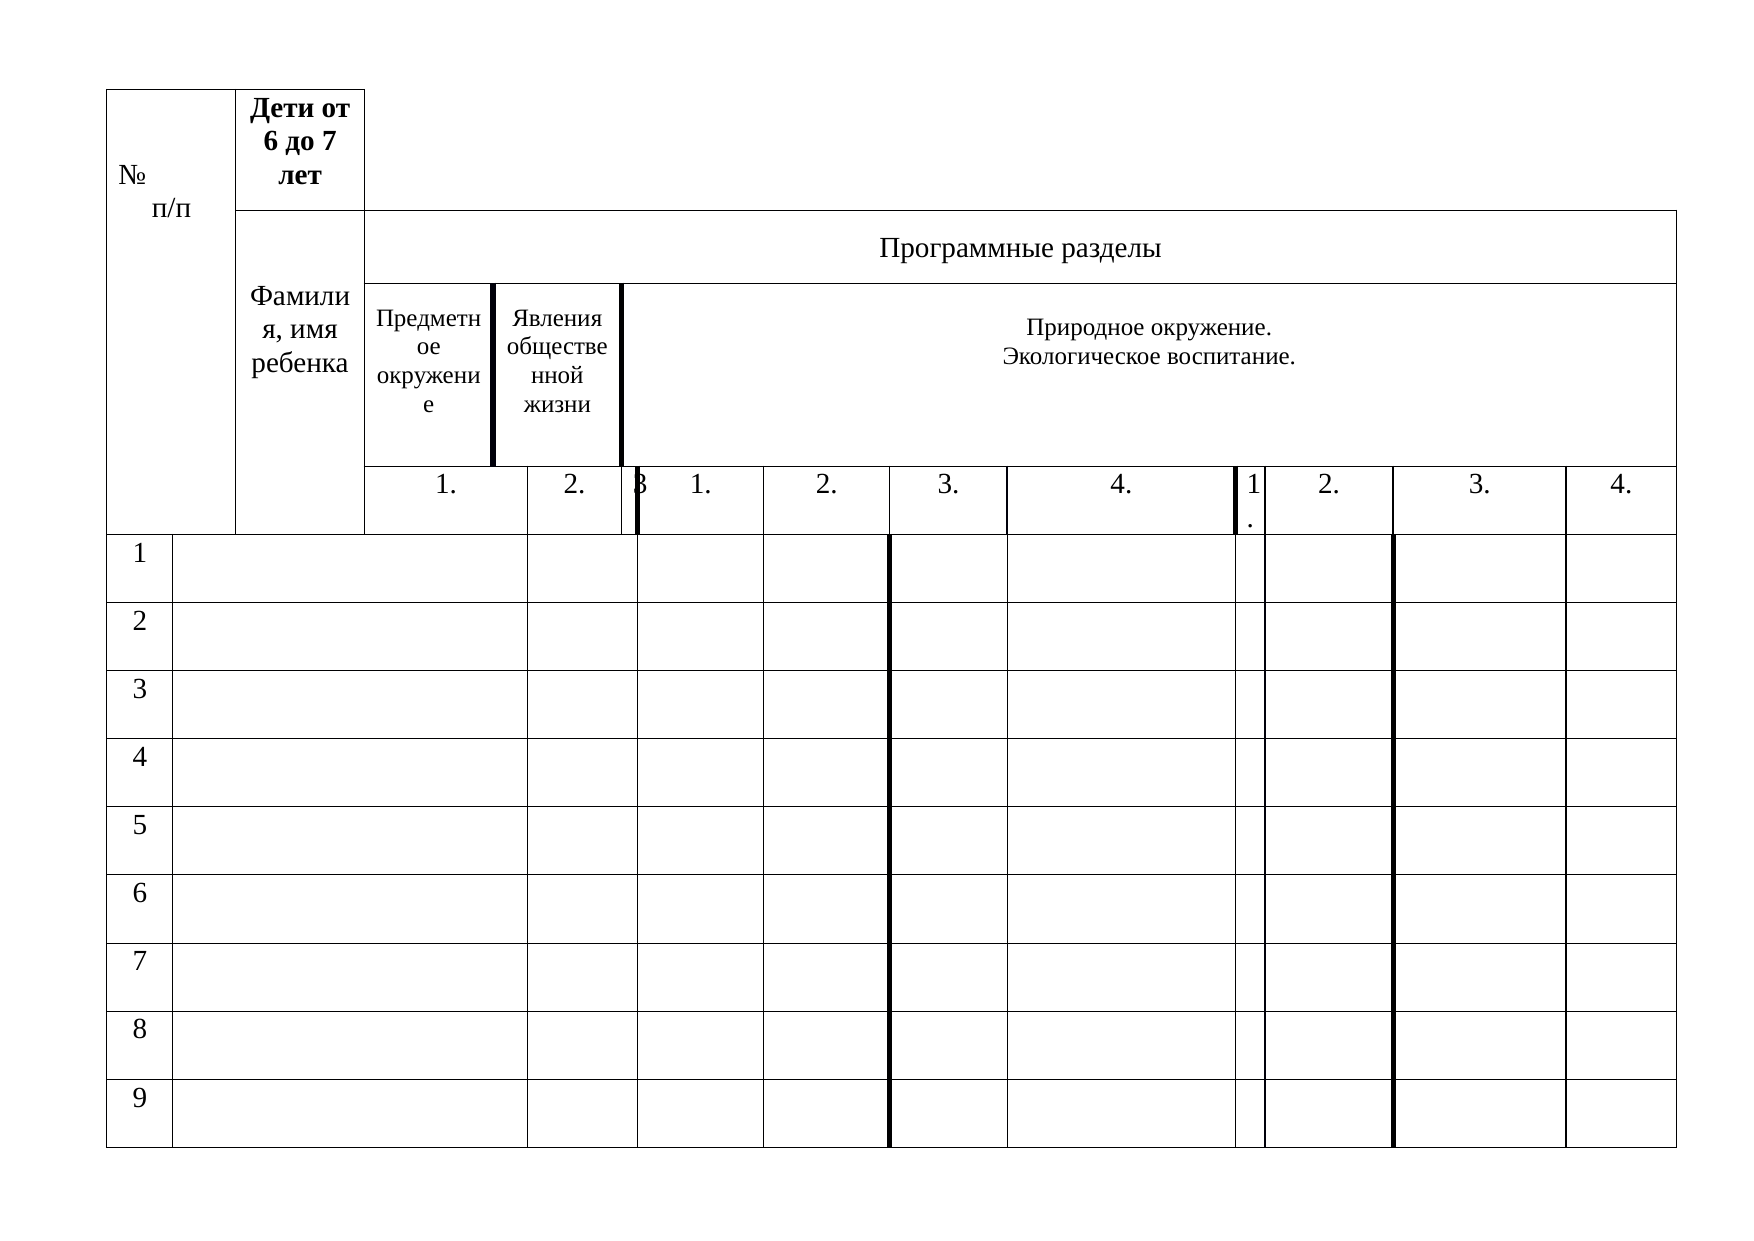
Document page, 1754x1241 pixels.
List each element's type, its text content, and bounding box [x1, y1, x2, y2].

table_cell [1396, 1080, 1565, 1147]
table_cell [528, 944, 637, 1011]
table_cell [528, 671, 637, 738]
table_cell [1236, 603, 1264, 670]
table_cell [1236, 739, 1264, 806]
table_cell [1396, 535, 1565, 602]
table_cell [892, 603, 1007, 670]
table_cell Программные разделы [365, 211, 1676, 282]
table_cell 2. [764, 467, 889, 534]
table_cell 2 [107, 603, 172, 670]
table_cell [1008, 944, 1235, 1011]
table_cell [1266, 875, 1391, 942]
table_cell 1. [640, 467, 763, 534]
table_cell [1008, 739, 1235, 806]
table_cell [764, 671, 887, 738]
table_cell [638, 603, 763, 670]
table_cell [173, 535, 527, 602]
table_cell [528, 603, 637, 670]
table_cell [1236, 671, 1264, 738]
table_cell [764, 875, 887, 942]
table_cell [1567, 807, 1676, 874]
table_cell 3. [1394, 467, 1565, 534]
table_cell 4 [107, 739, 172, 806]
table_cell [764, 1080, 887, 1147]
table_cell [1567, 535, 1676, 602]
table_cell [892, 807, 1007, 874]
table_cell [638, 671, 763, 738]
table_cell [1008, 671, 1235, 738]
table_cell [638, 807, 763, 874]
table_cell [638, 535, 763, 602]
table_cell [1266, 1012, 1391, 1079]
table_cell 7 [107, 944, 172, 1011]
table_cell [1567, 1080, 1676, 1147]
table_cell [1236, 875, 1264, 942]
table_cell [1396, 807, 1565, 874]
table_cell Фамилия, имя ребенка [236, 211, 364, 534]
table_cell [1567, 1012, 1676, 1079]
table_cell [1266, 1080, 1391, 1147]
table_cell 4. [1567, 467, 1676, 534]
table_cell [528, 739, 637, 806]
table_cell [892, 671, 1007, 738]
table_cell [1236, 944, 1264, 1011]
table_cell Явления общественной жизни [496, 284, 619, 466]
table_cell [173, 875, 527, 942]
table_cell [1266, 535, 1391, 602]
table_cell [638, 875, 763, 942]
table_cell [1236, 807, 1264, 874]
table_cell [1008, 1012, 1235, 1079]
table_cell 3 [107, 671, 172, 738]
table_cell 3. [622, 467, 635, 534]
table_cell [1008, 535, 1235, 602]
table_header [365, 89, 1677, 209]
table_cell [638, 739, 763, 806]
table_cell [638, 1080, 763, 1147]
table_cell [1567, 739, 1676, 806]
table_cell [173, 671, 527, 738]
table_cell [528, 535, 637, 602]
table_cell [1008, 807, 1235, 874]
table_cell [173, 1012, 527, 1079]
table_cell [638, 1012, 763, 1079]
table_cell 6 [107, 875, 172, 942]
table_header № п/п [107, 90, 235, 534]
table_cell [892, 875, 1007, 942]
table_cell [1396, 739, 1565, 806]
table_cell [892, 944, 1007, 1011]
table_cell [764, 944, 887, 1011]
table_cell [1236, 535, 1264, 602]
table_cell [173, 807, 527, 874]
table_cell [173, 603, 527, 670]
table_cell [1008, 1080, 1235, 1147]
table_cell [1396, 1012, 1565, 1079]
table_cell 1 [107, 535, 172, 602]
table_cell [892, 535, 1007, 602]
table_cell [764, 1012, 887, 1079]
table_cell [528, 875, 637, 942]
table_cell [1008, 875, 1235, 942]
table_cell [892, 1012, 1007, 1079]
table_cell [892, 739, 1007, 806]
table_cell 8 [107, 1012, 172, 1079]
table_cell [1236, 1012, 1264, 1079]
table_cell [1396, 875, 1565, 942]
table_header Дети от 6 до 7 лет [236, 90, 364, 209]
table_cell [1567, 671, 1676, 738]
table_cell [528, 1080, 637, 1147]
table_cell [1266, 807, 1391, 874]
table_cell [764, 807, 887, 874]
table_cell 4. [1008, 467, 1233, 534]
table_cell [1236, 1080, 1264, 1147]
table_cell 9 [107, 1080, 172, 1147]
table_cell [173, 739, 527, 806]
table_cell [1396, 671, 1565, 738]
table_cell Предметное окружение [365, 284, 490, 466]
table_cell [528, 1012, 637, 1079]
table_cell [1396, 603, 1565, 670]
table_cell 3. [890, 467, 1006, 534]
table_cell 1. [365, 467, 527, 534]
table_cell [764, 603, 887, 670]
table_cell [1008, 603, 1235, 670]
table_cell [1266, 739, 1391, 806]
table_cell 2. [1266, 467, 1392, 534]
table_cell 2. [528, 467, 621, 534]
table_cell [1567, 875, 1676, 942]
table_cell [173, 1080, 527, 1147]
table_cell [1266, 944, 1391, 1011]
table_cell 5 [107, 807, 172, 874]
table_cell [1567, 603, 1676, 670]
table_cell [764, 739, 887, 806]
table_cell [173, 944, 527, 1011]
table_cell [528, 807, 637, 874]
table_cell 1. [1238, 467, 1264, 534]
table_cell [1266, 671, 1391, 738]
table_cell [764, 535, 887, 602]
table_cell Природное окружение. Экологическое воспитание. [624, 284, 1676, 466]
table_cell [1266, 603, 1391, 670]
table_cell [1396, 944, 1565, 1011]
table_cell [638, 944, 763, 1011]
table_cell [892, 1080, 1007, 1147]
table_cell [1567, 944, 1676, 1011]
